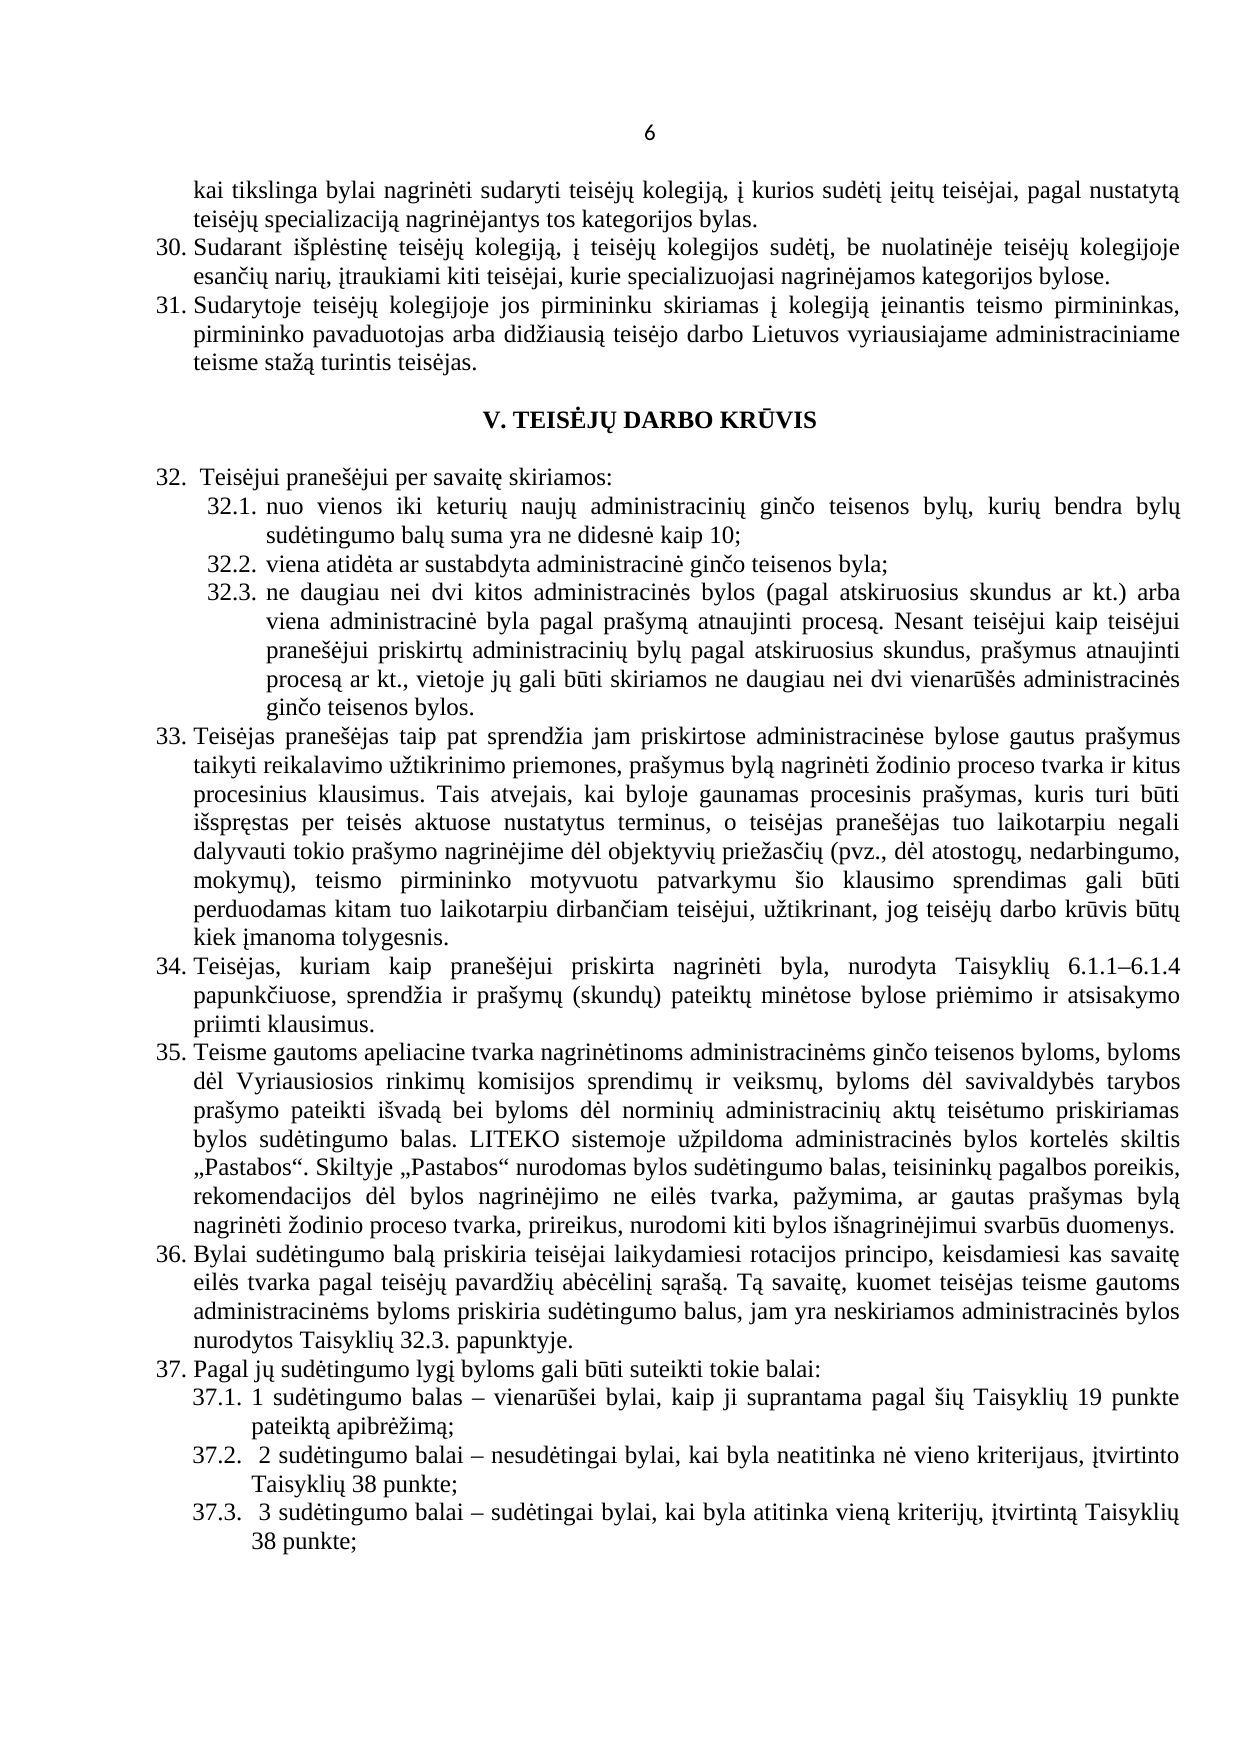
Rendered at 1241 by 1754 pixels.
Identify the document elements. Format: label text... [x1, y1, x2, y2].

text 36. Bylai sudėtingumo balą priskiria teisėjai laikydamiesi rotacijos principo, keisdamiesi kas savaitę eilės tvarka pagal teisėjų pavardžių abėcėlinį sąrašą. Tą savaitę, kuomet teisėjas teisme gautoms administracinėms byloms priskiria sudėtingumo balus, jam yra neskiriamos administracinės bylos nurodytos Taisyklių 32.3. papunktyje. [156, 1239, 1181, 1354]
text 33. Teisėjas pranešėjas taip pat sprendžia jam priskirtose administracinėse bylose gautus prašymus taikyti reikalavimo užtikrinimo priemones, prašymus bylą nagrinėti žodinio proceso tvarka ir kitus procesinius klausimus. Tais atvejais, kai byloje gaunamas procesinis prašymas, kuris turi būti išspręstas per teisės aktuose nustatytus terminus, o teisėjas pranešėjas tuo laikotarpiu negali dalyvauti tokio prašymo nagrinėjime dėl objektyvių priežasčių (pvz., dėl atostogų, nedarbingumo, mokymų), teismo pirmininko motyvuotu patvarkymu šio klausimo sprendimas gali būti perduodamas kitam tuo laikotarpiu dirbančiam teisėjui, užtikrinant, jog teisėjų darbo krūvis būtų kiek įmanoma tolygesnis. [156, 721, 1181, 951]
text 35. Teisme gautoms apeliacine tvarka nagrinėtinoms administracinėms ginčo teisenos byloms, byloms dėl Vyriausiosios rinkimų komisijos sprendimų ir veiksmų, byloms dėl savivaldybės tarybos prašymo pateikti išvadą bei byloms dėl norminių administracinių aktų teisėtumo priskiriamas bylos sudėtingumo balas. LITEKO sistemoje užpildoma administracinės bylos kortelės skiltis „Pastabos“. Skiltyje „Pastabos“ nurodomas bylos sudėtingumo balas, teisininkų pagalbos poreikis, rekomendacijos dėl bylos nagrinėjimo ne eilės tvarka, pažymima, ar gautas prašymas bylą nagrinėti žodinio proceso tvarka, prireikus, nurodomi kiti bylos išnagrinėjimui svarbūs duomenys. [156, 1037, 1181, 1239]
text 37.3. 3 sudėtingumo balai – sudėtingai bylai, kai byla atitinka vieną kriterijų, įtvirtintą Taisyklių 38 punkte; [192, 1497, 1181, 1555]
text 32.2. viena atidėta ar sustabdyta administracinė ginčo teisenos byla; [207, 549, 1181, 577]
text 32. Teisėjui pranešėjui per savaitę skiriamos: [156, 462, 1181, 491]
text 32.1. nuo vienos iki keturių naujų administracinių ginčo teisenos bylų, kurių bendra bylų sudėtingumo balų suma yra ne didesnė kaip 10; [207, 491, 1181, 549]
text 37.2. 2 sudėtingumo balai – nesudėtingai bylai, kai byla neatitinka nė vieno kriterijaus, įtvirtinto Taisyklių 38 punkte; [192, 1440, 1181, 1497]
text 32.3. ne daugiau nei dvi kitos administracinės bylos (pagal atskiruosius skundus ar kt.) arba viena administracinė byla pagal prašymą atnaujinti procesą. Nesant teisėjui kaip teisėjui pranešėjui priskirtų administracinių bylų pagal atskiruosius skundus, prašymus atnaujinti procesą ar kt., vietoje jų gali būti skiriamos ne daugiau nei dvi vienarūšės administracinės ginčo teisenos bylos. [207, 577, 1181, 721]
text 34. Teisėjas, kuriam kaip pranešėjui priskirta nagrinėti byla, nurodyta Taisyklių 6.1.1–6.1.4 papunkčiuose, sprendžia ir prašymų (skundų) pateiktų minėtose bylose priėmimo ir atsisakymo priimti klausimus. [156, 951, 1181, 1037]
text 37. Pagal jų sudėtingumo lygį byloms gali būti suteikti tokie balai: [156, 1354, 1181, 1382]
text V. TEISĖJŲ DARBO KRŪVIS [118, 405, 1181, 434]
text 31. Sudarytoje teisėjų kolegijoje jos pirmininku skiriamas į kolegiją įeinantis teismo pirmininkas, pirmininko pavaduotojas arba didžiausią teisėjo darbo Lietuvos vyriausiajame administraciniame teisme stažą turintis teisėjas. [156, 290, 1181, 376]
text kai tikslinga bylai nagrinėti sudaryti teisėjų kolegiją, į kurios sudėtį įeitų teisėjai, pagal nustatytą teisėjų specializaciją nagrinėjantys tos kategorijos bylas. [156, 175, 1181, 232]
text 30. Sudarant išplėstinę teisėjų kolegiją, į teisėjų kolegijos sudėtį, be nuolatinėje teisėjų kolegijoje esančių narių, įtraukiami kiti teisėjai, kurie specializuojasi nagrinėjamos kategorijos bylose. [156, 232, 1181, 290]
text 37.1. 1 sudėtingumo balas – vienarūšei bylai, kaip ji suprantama pagal šių Taisyklių 19 punkte pateiktą apibrėžimą; [192, 1382, 1181, 1440]
